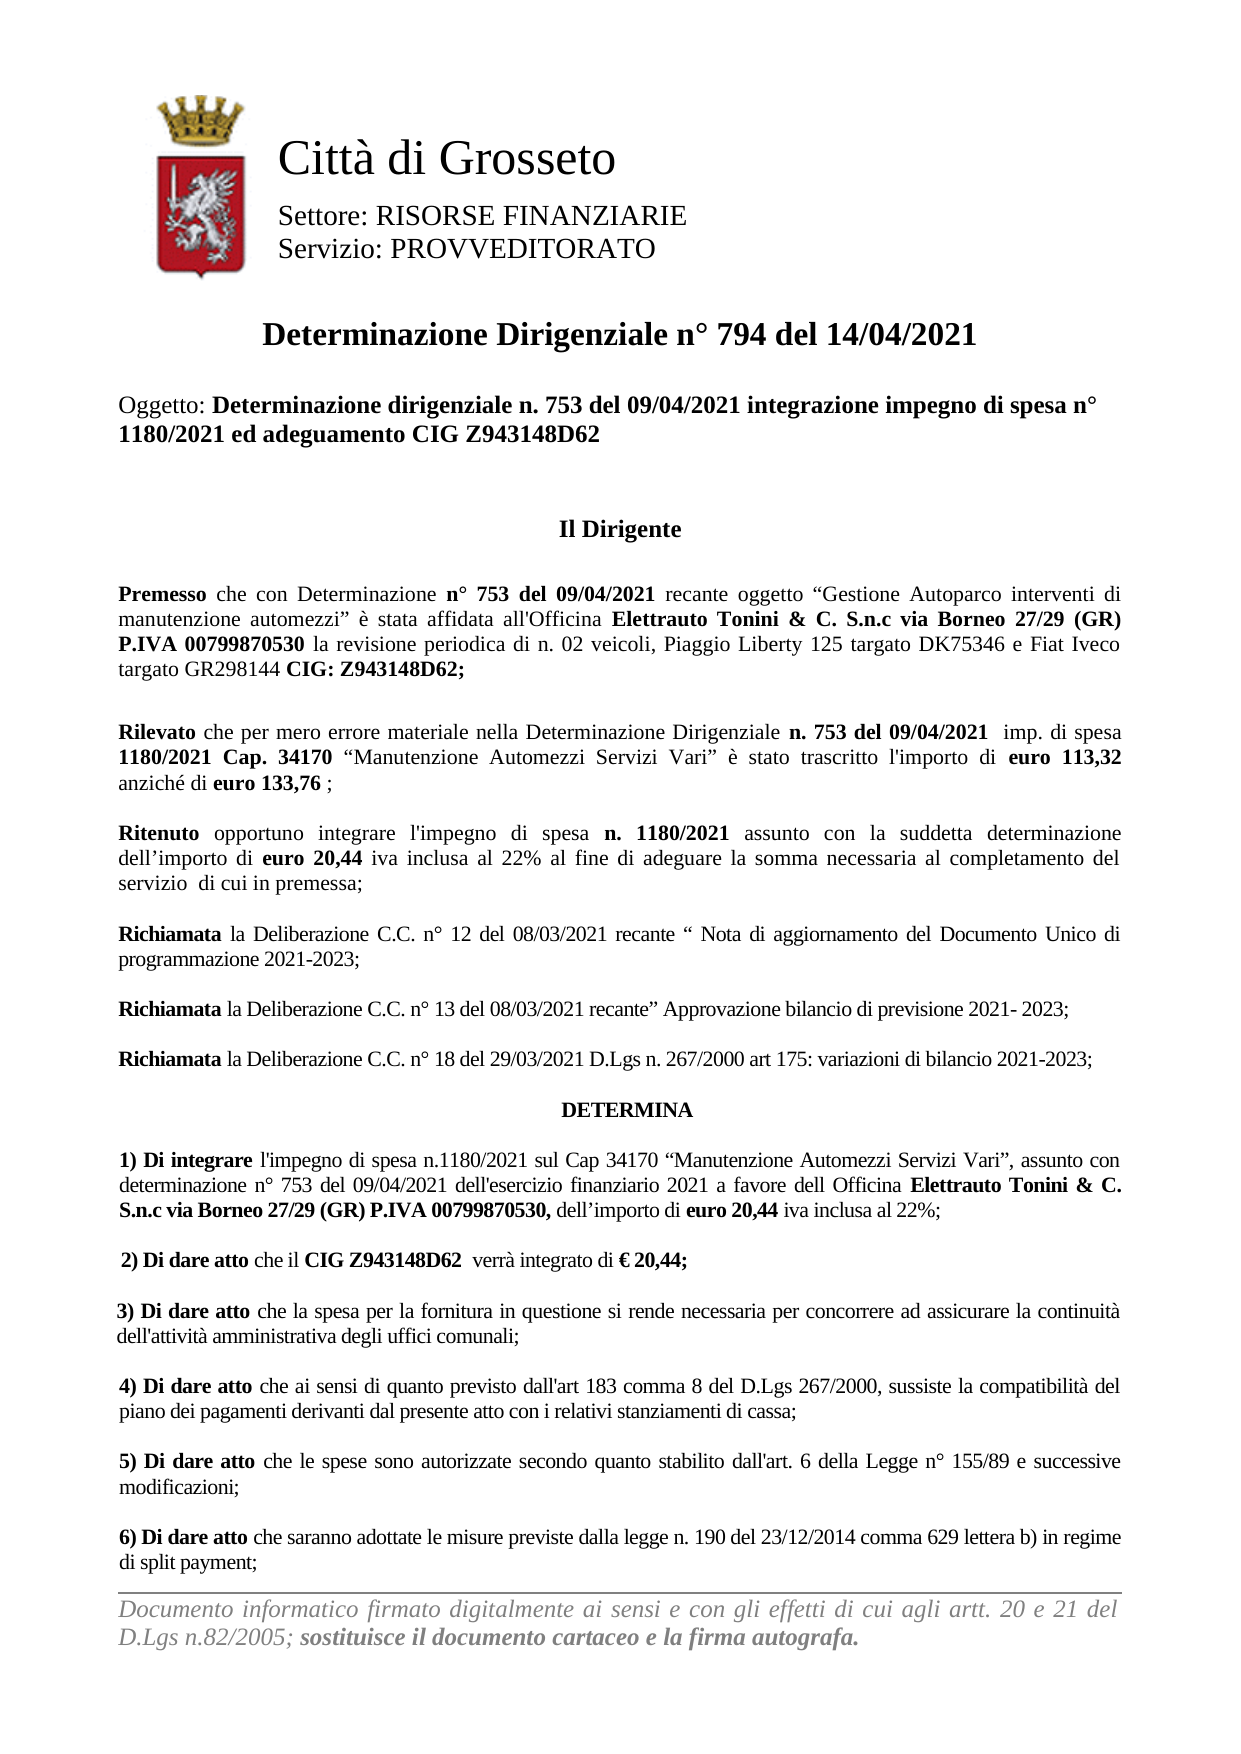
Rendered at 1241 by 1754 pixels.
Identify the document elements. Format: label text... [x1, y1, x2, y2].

text Oggetto: Determinazione dirigenziale n. 753 del 09/04/2021 integrazione impegno di spesa n° 1180/2021 ed adeguamento CIG Z943148D62 [118, 391, 1122, 448]
text Città di Grosseto [278, 128, 1122, 185]
text Determinazione Dirigenziale n° 794 del 14/04/2021 [118, 315, 1122, 353]
text Rilevato che per mero errore materiale nella Determinazione Dirigenziale n. 753 del 09/04/2021 imp. di spesa 1180/2021 Cap. 34170 “Manutenzione Automezzi Servizi Vari” è stato trascritto l'importo di euro 113,32 anziché di euro 133,76 ; [118, 719, 1122, 795]
list 6) Di dare atto che saranno adottate le misure previste dalla legge n. 190 del 23/12/2014 comma 629 lettera b) in regime di split payment; [81, 1524, 1122, 1574]
list 4) Di dare atto che ai sensi di quanto previsto dall'art 183 comma 8 del D.Lgs 267/2000, sussiste la compatibilità del piano dei pagamenti derivanti dal presente atto con i relativi stanziamenti di cassa; [81, 1373, 1122, 1423]
list 2) Di dare atto che il CIG Z943148D62 verrà integrato di € 20,44; [83, 1247, 1122, 1273]
text DETERMINA [118, 1097, 1122, 1122]
list 5) Di dare atto che le spese sono autorizzate secondo quanto stabilito dall'art. 6 della Legge n° 155/89 e successive modificazioni; [81, 1448, 1122, 1499]
text Richiamata la Deliberazione C.C. n° 12 del 08/03/2021 recante “ Nota di aggiornamento del Documento Unico di programmazione 2021-2023; [118, 921, 1122, 971]
text Servizio: PROVVEDITORATO [278, 231, 1122, 265]
text Il Dirigente [118, 514, 1122, 543]
text Settore: RISORSE FINANZIARIE [278, 198, 1122, 231]
text Ritenuto opportuno integrare l'impegno di spesa n. 1180/2021 assunto con la suddetta determinazione dell’importo di euro 20,44 iva inclusa al 22% al fine di adeguare la somma necessaria al completamento del servizio di cui in premessa; [118, 820, 1122, 896]
text Premesso che con Determinazione n° 753 del 09/04/2021 recante oggetto “Gestione Autoparco interventi di manutenzione automezzi” è stata affidata all'Officina Elettrauto Tonini & C. S.n.c via Borneo 27/29 (GR) P.IVA 00799870530 la revisione periodica di n. 02 veicoli, Piaggio Liberty 125 targato DK75346 e Fiat Iveco targato GR298144 CIG: Z943148D62; [118, 581, 1122, 681]
text Richiamata la Deliberazione C.C. n° 13 del 08/03/2021 recante” Approvazione bilancio di previsione 2021- 2023; [118, 996, 1122, 1021]
list 1) Di integrare l'impegno di spesa n.1180/2021 sul Cap 34170 “Manutenzione Automezzi Servizi Vari”, assunto con determinazione n° 753 del 09/04/2021 dell'esercizio finanziario 2021 a favore dell Officina Elettrauto Tonini & C. S.n.c via Borneo 27/29 (GR) P.IVA 00799870530, dell’importo di euro 20,44 iva inclusa al 22%; [81, 1147, 1122, 1222]
text Richiamata la Deliberazione C.C. n° 18 del 29/03/2021 D.Lgs n. 267/2000 art 175: variazioni di bilancio 2021-2023; [118, 1046, 1122, 1072]
list 3) Di dare atto che la spesa per la fornitura in questione si rende necessaria per concorrere ad assicurare la continuità dell'attività amministrativa degli uffici comunali; [116, 1298, 1122, 1348]
